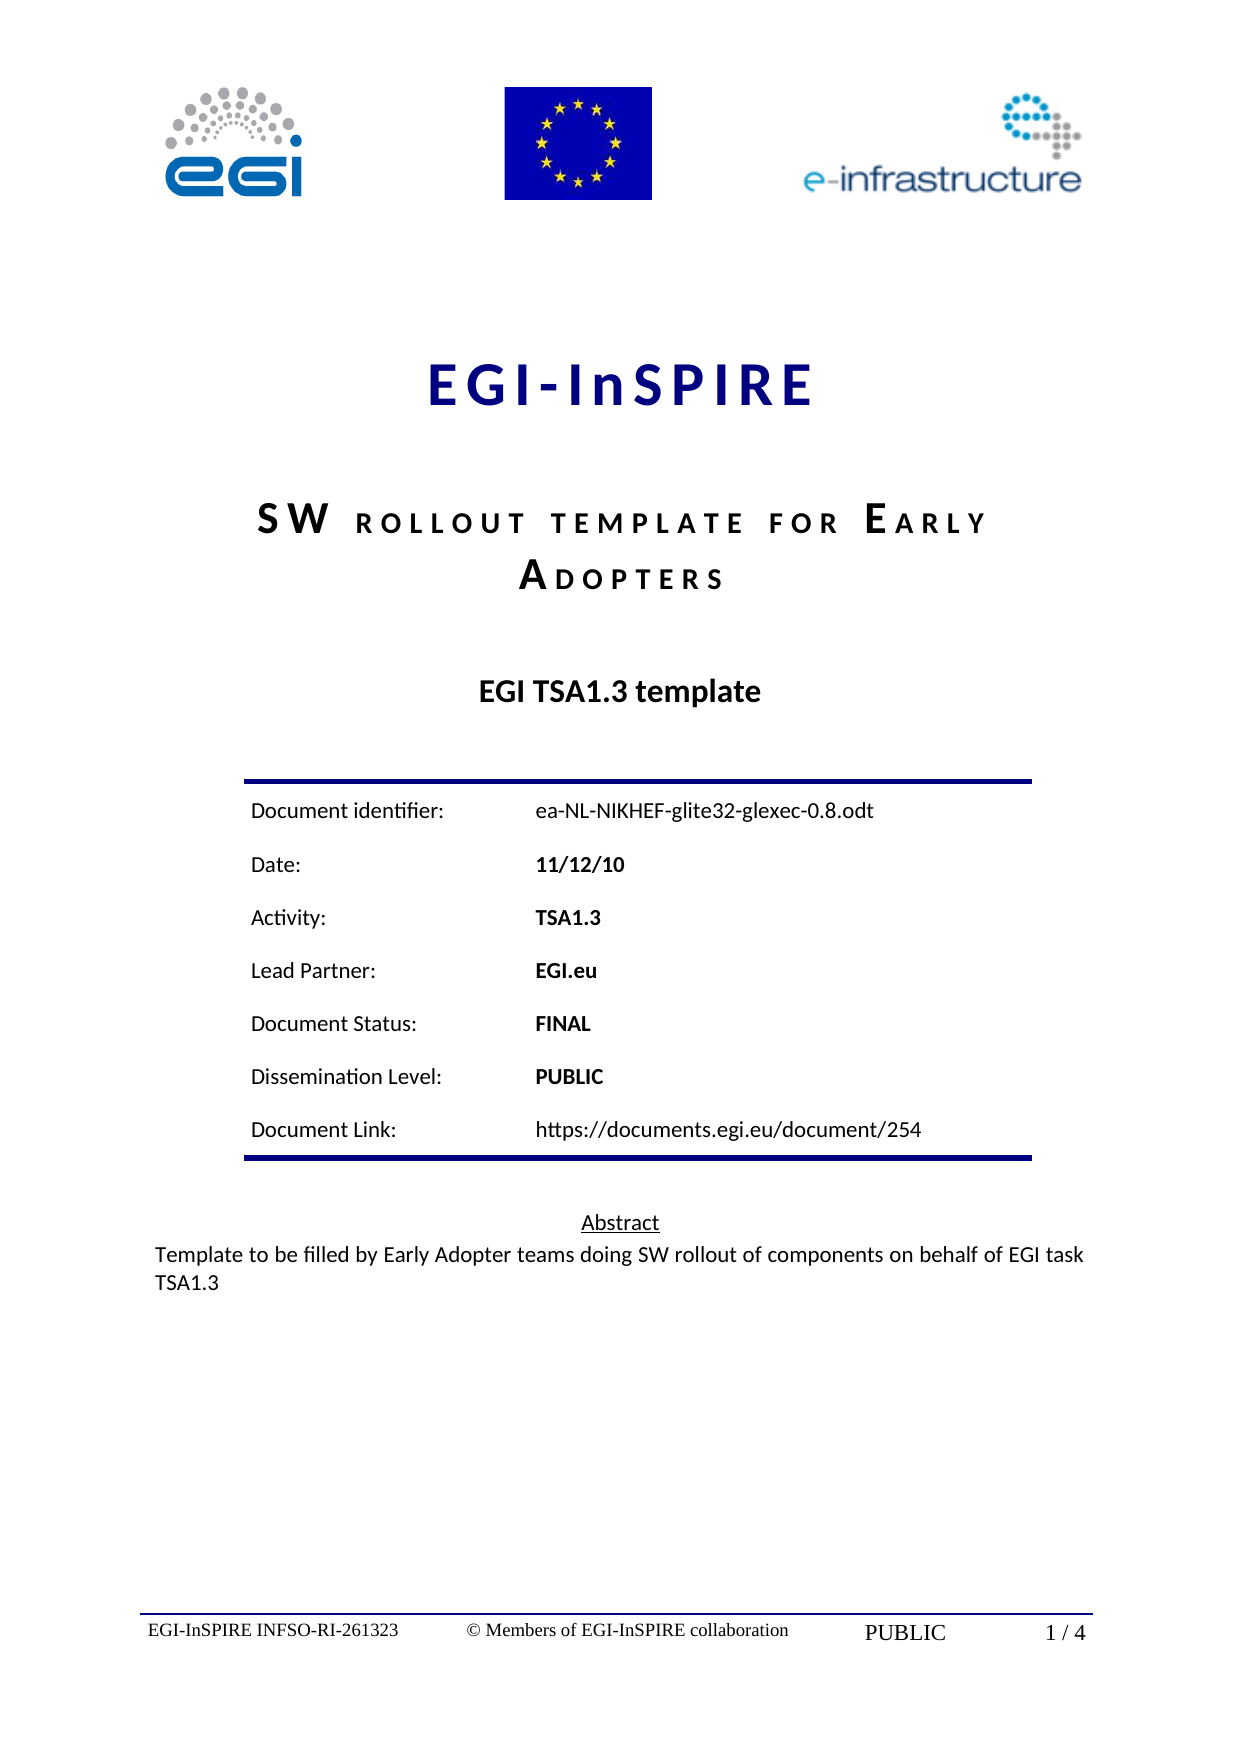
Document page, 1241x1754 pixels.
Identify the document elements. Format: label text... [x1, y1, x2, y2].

table_cell Document Link: [244, 1102, 528, 1155]
table_header Document identifier: [244, 784, 528, 837]
picture [164, 87, 303, 198]
table_cell Document Status: [244, 996, 528, 1049]
table_cell Date: [244, 837, 528, 890]
table_cell Lead Partner: [244, 943, 528, 996]
table_cell Dissemination Level: [244, 1049, 528, 1102]
table_cell FINAL [528, 996, 1032, 1049]
table_cell TSA1.3 [528, 890, 1032, 943]
picture [797, 87, 1089, 200]
table_cell EGI.eu [528, 943, 1032, 996]
table_cell 12-11-2010 [528, 837, 1032, 890]
table_cell Activity: [244, 890, 528, 943]
title SW rollout template for Early Adopters [148, 489, 1092, 601]
text EGI-InSPIRE [148, 344, 1092, 421]
table_header Abstract Template to be filled by Early Adopter teams doing SW rollout of components on behalf of EGI task TSA1.3 [148, 1195, 1093, 1341]
table_cell PUBLIC [528, 1049, 1032, 1102]
table_cell https://documents.egi.eu/document/254 [528, 1102, 1032, 1155]
table_header ea-NL-NIKHEF-glite32-glexec-0.8.odt [528, 784, 1032, 837]
text EGI TSA1.3 template [148, 670, 1092, 710]
picture [504, 87, 652, 200]
